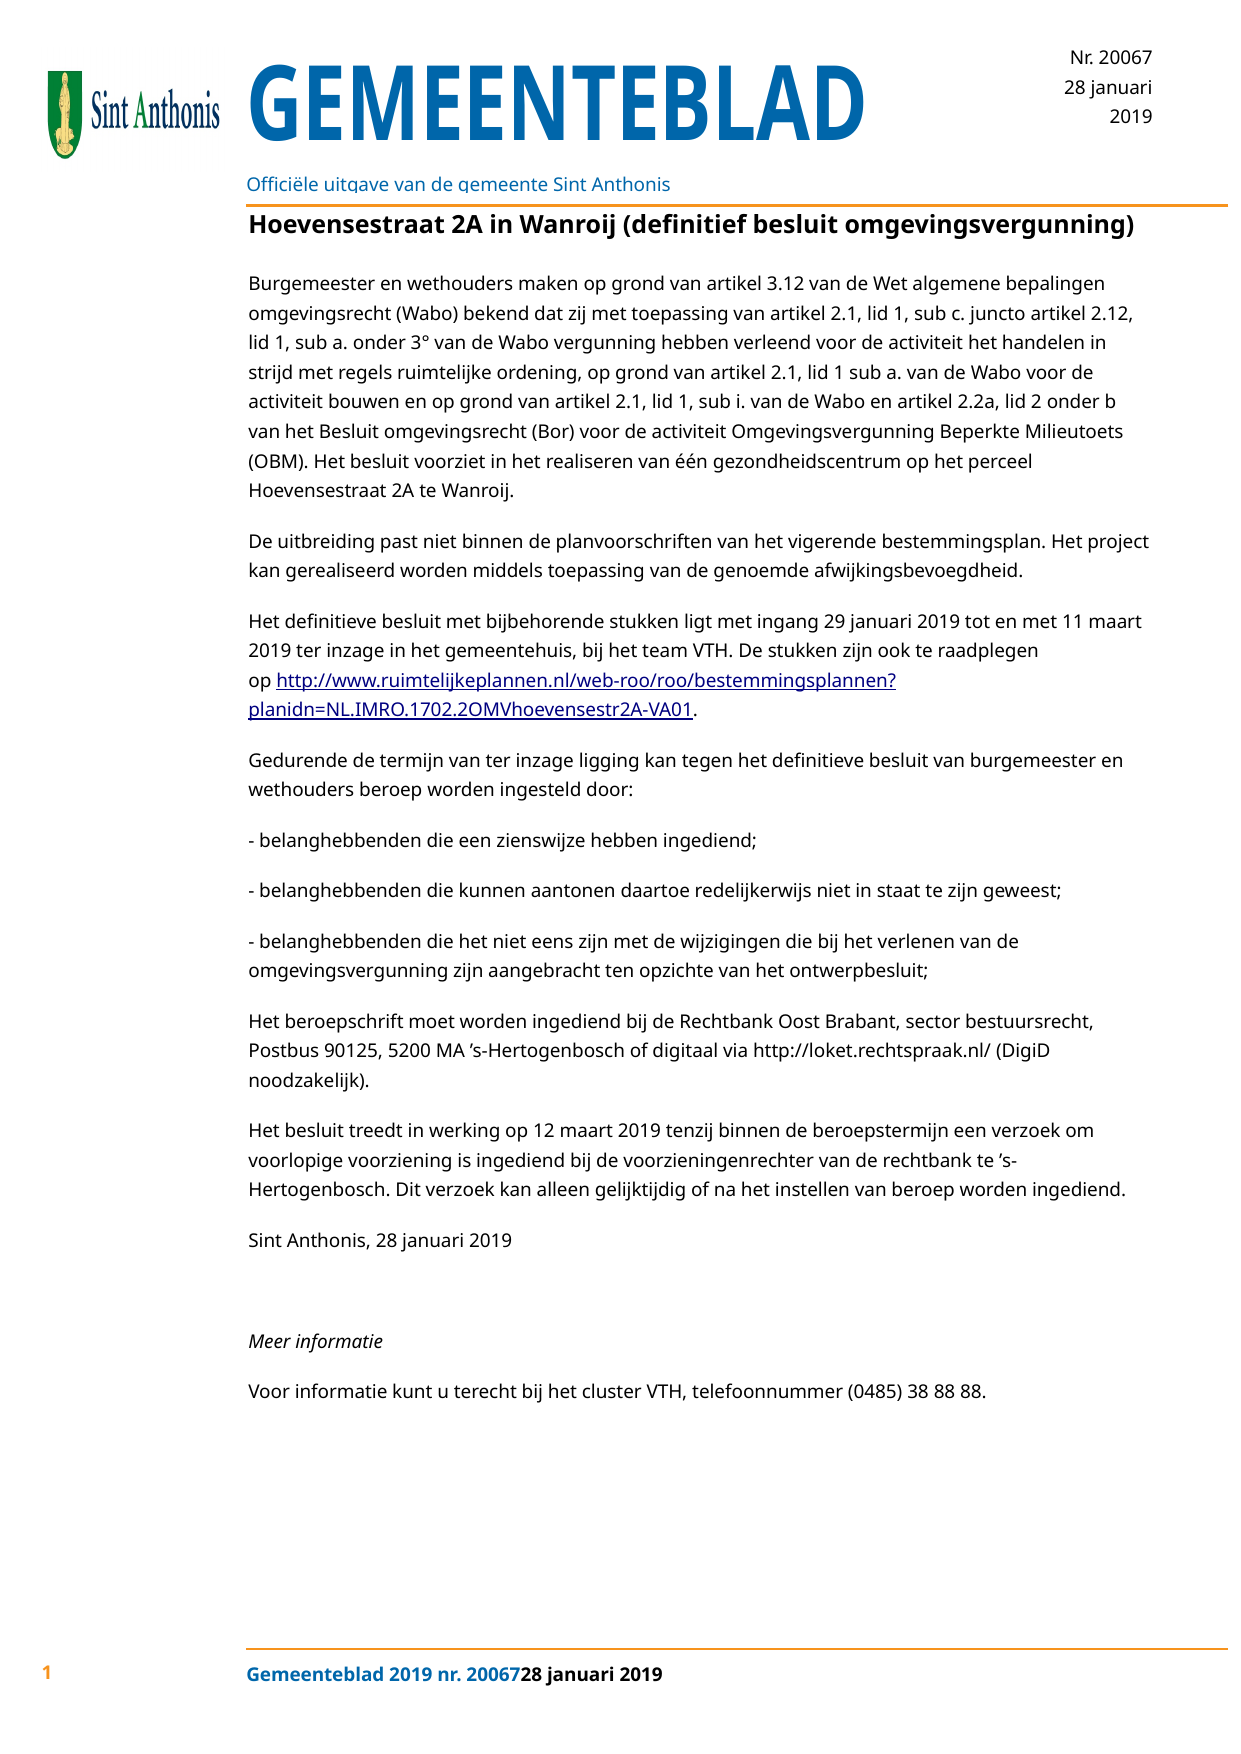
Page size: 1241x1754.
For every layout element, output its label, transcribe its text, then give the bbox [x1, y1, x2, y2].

text - belanghebbenden die een zienswijze hebben ingediend; [248, 827, 1152, 853]
text - belanghebbenden die het niet eens zijn met de wijzigingen die bij het verlenen van de omgevingsvergunning zijn aangebracht ten opzichte van het ontwerpbesluit; [248, 928, 1152, 983]
text Het besluit treedt in werking op 12 maart 2019 tenzij binnen de beroepstermijn een verzoek om voorlopige voorziening is ingediend bij de voorzieningenrechter van de rechtbank te ’s-Hertogenbosch. Dit verzoek kan alleen gelijktijdig of na het instellen van beroep worden ingediend. [248, 1117, 1152, 1202]
text Burgemeester en wethouders maken op grond van artikel 3.12 van de Wet algemene bepalingen omgevingsrecht (Wabo) bekend dat zij met toepassing van artikel 2.1, lid 1, sub c. juncto artikel 2.12, lid 1, sub a. onder 3° van de Wabo vergunning hebben verleend voor de activiteit het handelen in strijd met regels ruimtelijke ordening, op grond van artikel 2.1, lid 1 sub a. van de Wabo voor de activiteit bouwen en op grond van artikel 2.1, lid 1, sub i. van de Wabo en artikel 2.2a, lid 2 onder b van het Besluit omgevingsrecht (Bor) voor de activiteit Omgevingsvergunning Beperkte Milieutoets (OBM). Het besluit voorziet in het realiseren van één gezondheidscentrum op het perceel Hoevensestraat 2A te Wanroij. [248, 270, 1152, 503]
text Het definitieve besluit met bijbehorende stukken ligt met ingang 29 januari 2019 tot en met 11 maart 2019 ter inzage in het gemeentehuis, bij het team VTH. De stukken zijn ook te raadplegen op http://www.ruimtelijkeplannen.nl/web-roo/roo/bestemmingsplannen?planidn=NL.IMRO.1702.2OMVhoevensestr2A-VA01. [248, 608, 1152, 722]
text De uitbreiding past niet binnen de planvoorschriften van het vigerende bestemmingsplan. Het project kan gerealiseerd worden middels toepassing van de genoemde afwijkingsbevoegdheid. [248, 528, 1152, 583]
picture [41, 47, 231, 172]
text Het beroepschrift moet worden ingediend bij de Rechtbank Oost Brabant, sector bestuursrecht, Postbus 90125, 5200 MA ’s-Hertogenbosch of digitaal via http://loket.rechtspraak.nl/ (DigiD noodzakelijk). [248, 1008, 1152, 1093]
text - belanghebbenden die kunnen aantonen daartoe redelijkerwijs niet in staat te zijn geweest; [248, 877, 1152, 903]
text Voor informatie kunt u terecht bij het cluster VTH, telefoonnummer (0485) 38 88 88. [248, 1378, 1152, 1404]
text Hoevensestraat 2A in Wanroij (definitief besluit omgevingsvergunning) [248, 207, 1152, 241]
text Gedurende de termijn van ter inzage ligging kan tegen het definitieve besluit van burgemeester en wethouders beroep worden ingesteld door: [248, 747, 1152, 802]
text Meer informatie [248, 1328, 1152, 1353]
text Sint Anthonis, 28 januari 2019 [248, 1227, 1152, 1253]
